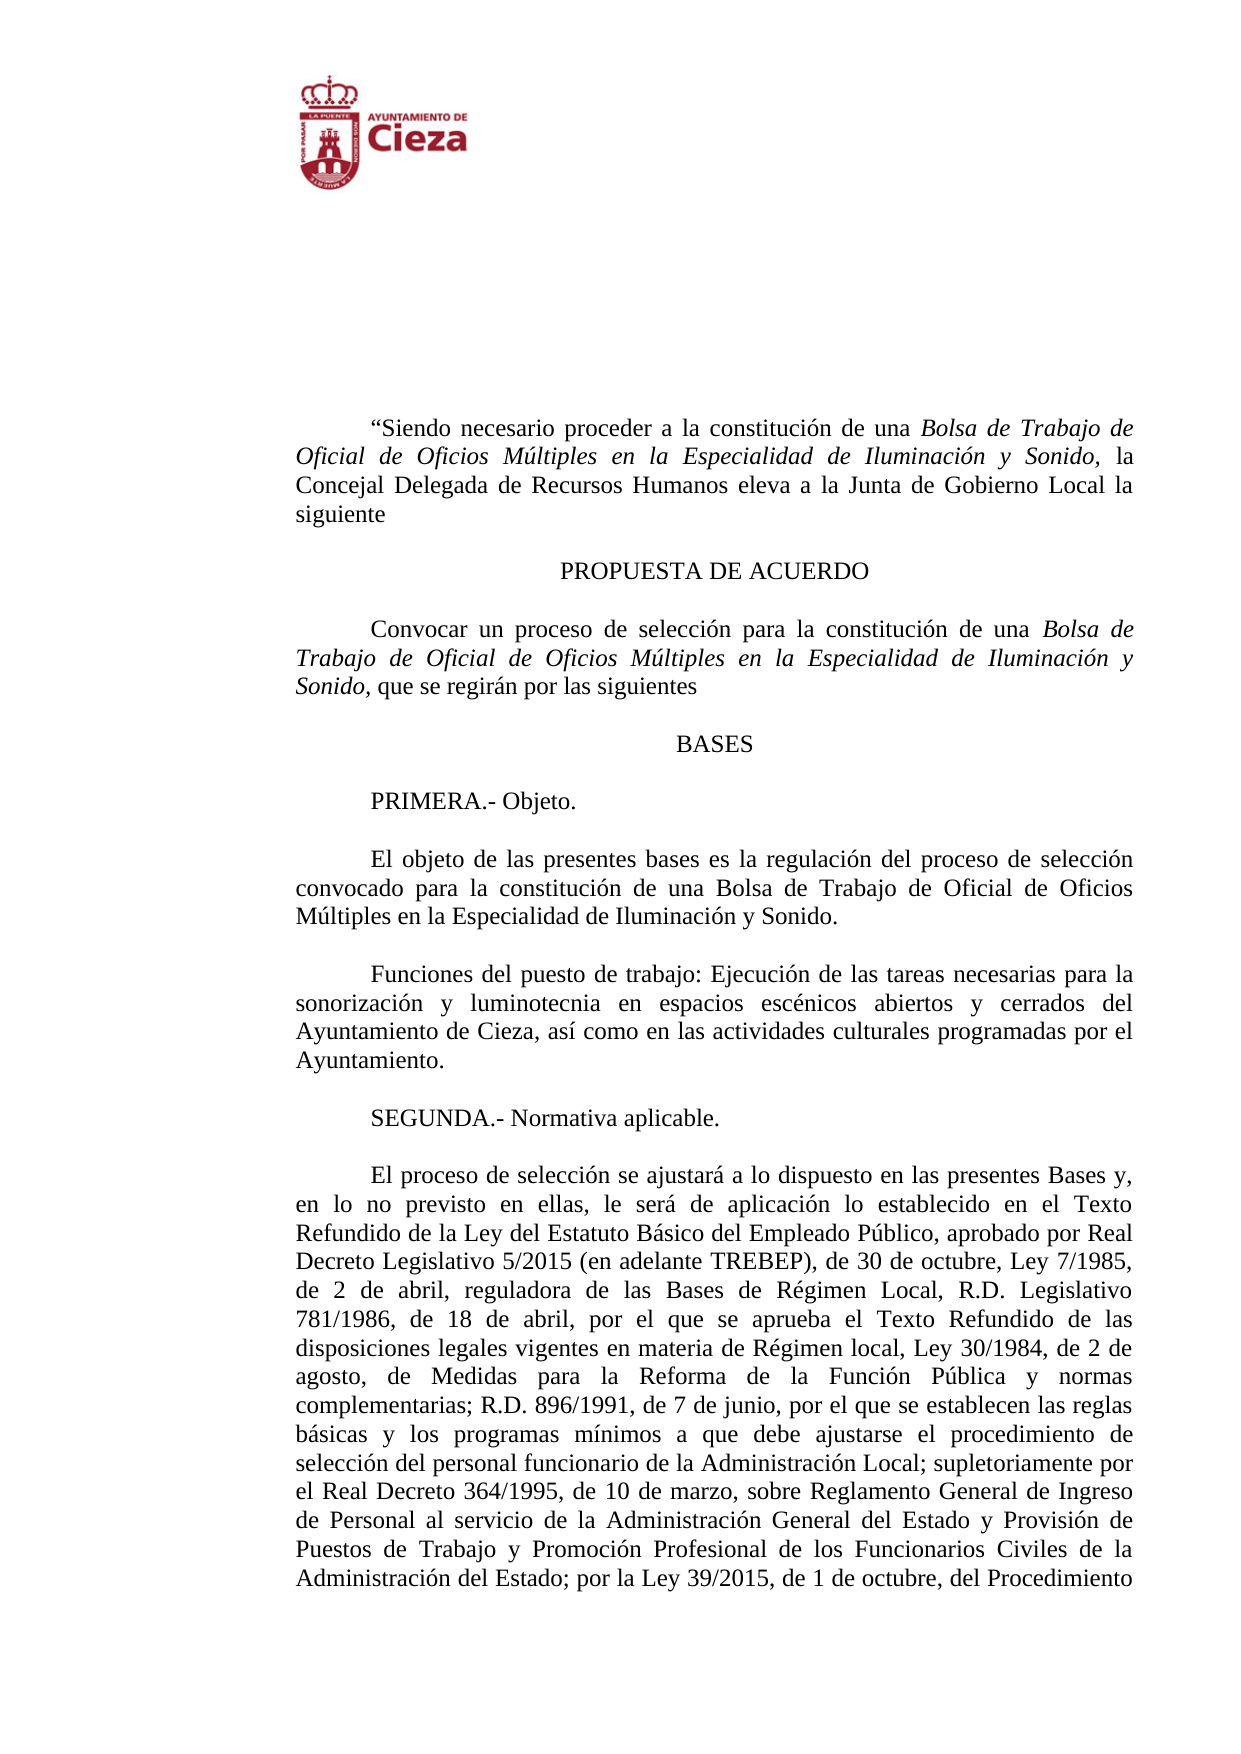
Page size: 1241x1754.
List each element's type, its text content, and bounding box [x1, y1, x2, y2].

text PROPUESTA DE ACUERDO [295, 556, 1134, 585]
text “Siendo necesario proceder a la constitución de una Bolsa de Trabajo de Oficial de Oficios Múltiples en la Especialidad de Iluminación y Sonido, la Concejal Delegada de Recursos Humanos eleva a la Junta de Gobierno Local la siguiente [295, 413, 1134, 528]
text BASES [295, 729, 1134, 758]
text El proceso de selección se ajustará a lo dispuesto en las presentes Bases y, en lo no previsto en ellas, le será de aplicación lo establecido en el Texto Refundido de la Ley del Estatuto Básico del Empleado Público, aprobado por Real Decreto Legislativo 5/2015 (en adelante TREBEP), de 30 de octubre, Ley 7/1985, de 2 de abril, reguladora de las Bases de Régimen Local, R.D. Legislativo 781/1986, de 18 de abril, por el que se aprueba el Texto Refundido de las disposiciones legales vigentes en materia de Régimen local, Ley 30/1984, de 2 de agosto, de Medidas para la Reforma de la Función Pública y normas complementarias; R.D. 896/1991, de 7 de junio, por el que se establecen las reglas básicas y los programas mínimos a que debe ajustarse el procedimiento de selección del personal funcionario de la Administración Local; supletoriamente por el Real Decreto 364/1995, de 10 de marzo, sobre Reglamento General de Ingreso de Personal al servicio de la Administración General del Estado y Provisión de Puestos de Trabajo y Promoción Profesional de los Funcionarios Civiles de la Administración del Estado; por la Ley 39/2015, de 1 de octubre, del Procedimiento [295, 1160, 1134, 1591]
text Convocar un proceso de selección para la constitución de una Bolsa de Trabajo de Oficial de Oficios Múltiples en la Especialidad de Iluminación y Sonido, que se regirán por las siguientes [295, 614, 1134, 700]
text PRIMERA.- Objeto. [295, 786, 1134, 815]
text El objeto de las presentes bases es la regulación del proceso de selección convocado para la constitución de una Bolsa de Trabajo de Oficial de Oficios Múltiples en la Especialidad de Iluminación y Sonido. [295, 844, 1134, 930]
text SEGUNDA.- Normativa aplicable. [295, 1103, 1134, 1131]
picture [296, 71, 472, 194]
text Funciones del puesto de trabajo: Ejecución de las tareas necesarias para la sonorización y luminotecnia en espacios escénicos abiertos y cerrados del Ayuntamiento de Cieza, así como en las actividades culturales programadas por el Ayuntamiento. [295, 959, 1134, 1074]
